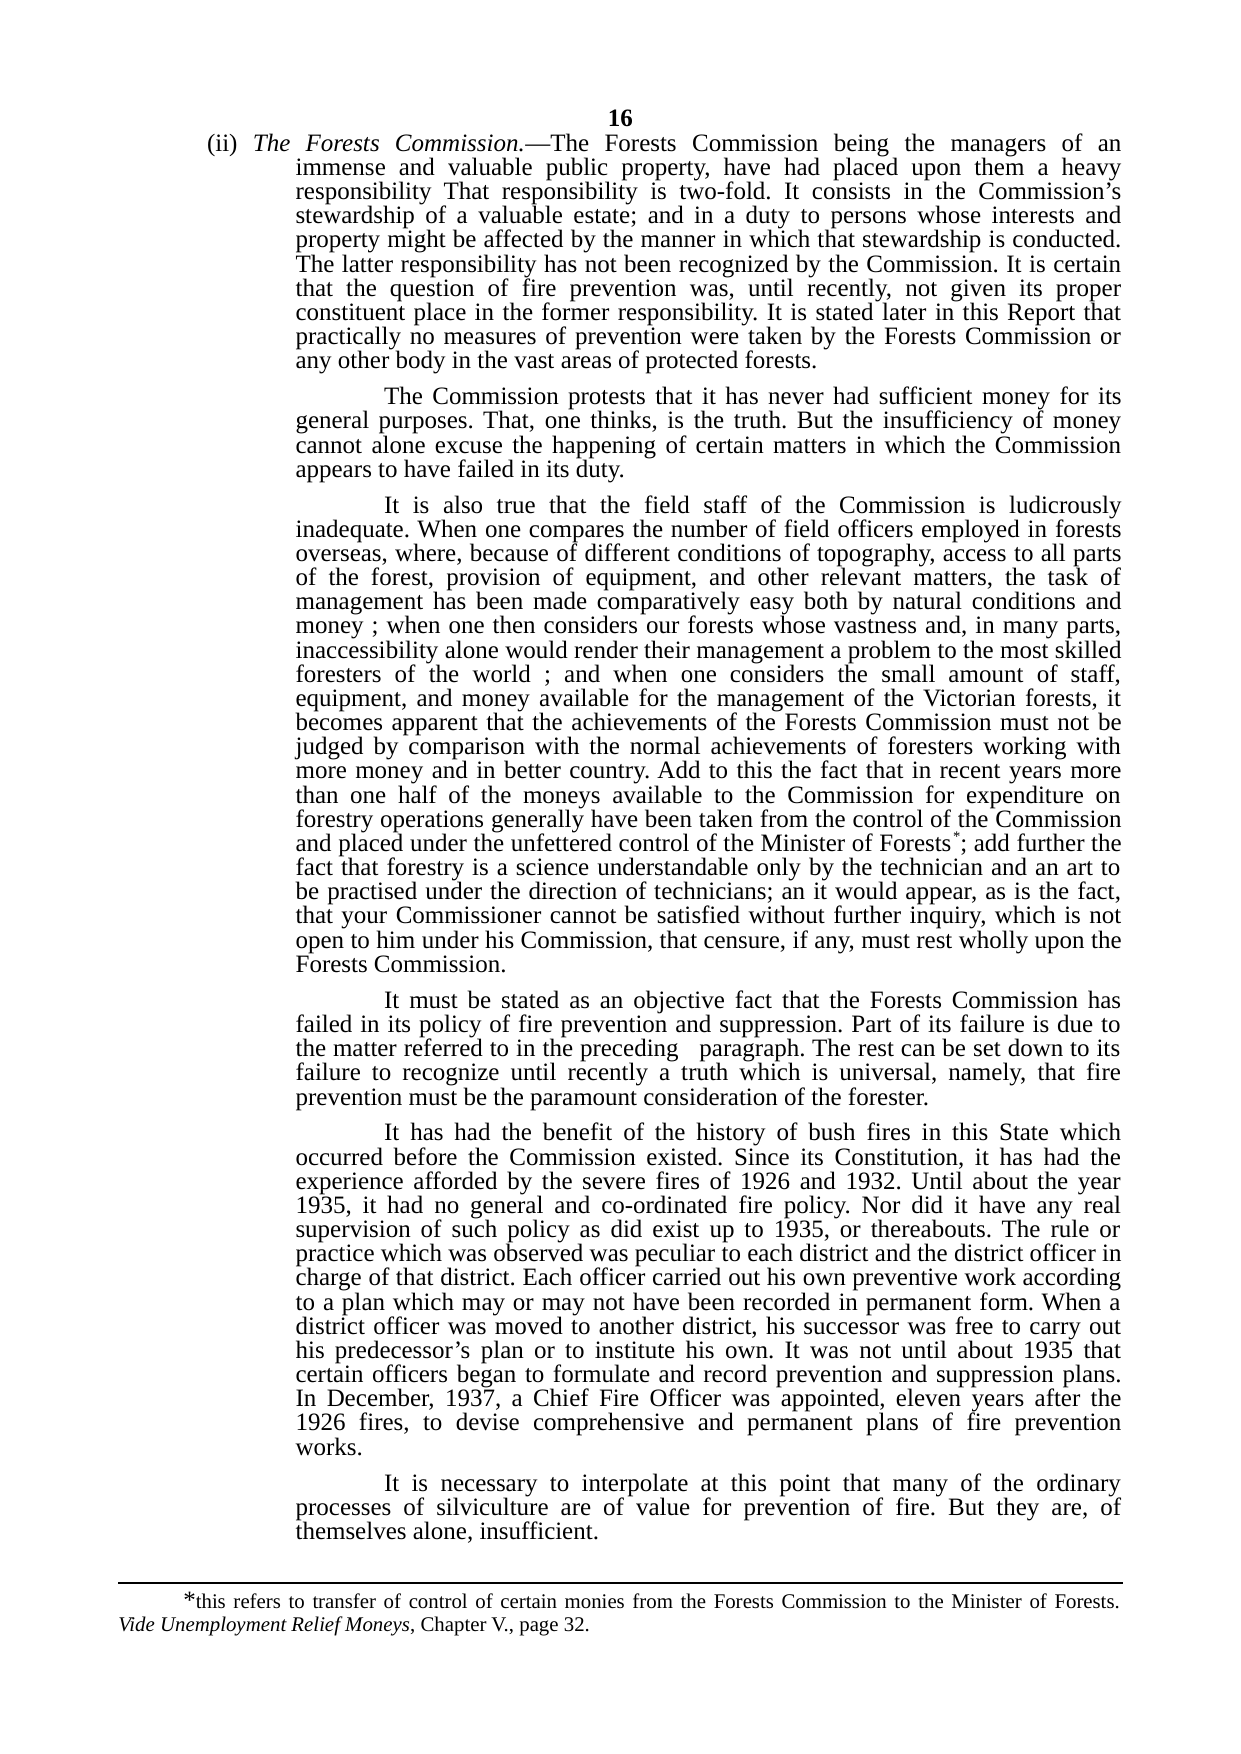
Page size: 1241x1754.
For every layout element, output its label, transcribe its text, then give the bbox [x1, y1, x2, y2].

text It must be stated as an objective fact that the Forests Commission has failed in its policy of fire prevention and suppression. Part of its failure is due to the matter referred to in the preceding paragraph. The rest can be set down to its failure to recognize until recently a truth which is universal, namely, that fire prevention must be the paramount consideration of the forester. [295, 989, 1122, 1110]
text The Commission protests that it has never had sufficient money for its general purposes. That, one thinks, is the truth. But the insufficiency of money cannot alone excuse the happening of certain matters in which the Commission appears to have failed in its duty. [295, 385, 1122, 482]
text It is also true that the field staff of the Commission is ludicrously inadequate. When one compares the number of field officers employed in forests overseas, where, because of different conditions of topography, access to all parts of the forest, provision of equipment, and other relevant matters, the task of management has been made comparatively easy both by natural conditions and money ; when one then considers our forests whose vastness and, in many parts, inaccessibility alone would render their management a problem to the most skilled foresters of the world ; and when one considers the small amount of staff, equipment, and money available for the management of the Victorian forests, it becomes apparent that the achievements of the Forests Commission must not be judged by comparison with the normal achievements of foresters working with more money and in better country. Add to this the fact that in recent years more than one half of the moneys available to the Commission for expenditure on forestry operations generally have been taken from the control of the Commission and placed under the unfettered control of the Minister of Forests; add further the fact that forestry is a science understandable only by the technician and an art to be practised under the direction of technicians; an it would appear, as is the fact, that your Commissioner cannot be satisfied without further inquiry, which is not open to him under his Commission, that censure, if any, must rest wholly upon the Forests Commission. [295, 494, 1122, 977]
text (ii) The Forests Commission.—The Forests Commission being the managers of an immense and valuable public property, have had placed upon them a heavy responsibility That responsibility is two-fold. It consists in the Commission’s stewardship of a valuable estate; and in a duty to persons whose interests and property might be affected by the manner in which that stewardship is conducted. The latter responsibility has not been recognized by the Commission. It is certain that the question of fire prevention was, until recently, not given its proper constituent place in the former responsibility. It is stated later in this Report that practically no measures of prevention were taken by the Forests Commission or any other body in the vast areas of protected forests. [207, 132, 1122, 374]
text this refers to transfer of control of certain monies from the Forests Commission to the Minister of Forests. Vide Unemployment Relief Moneys, Chapter V., page 32. [118, 1589, 1122, 1636]
text It is necessary to interpolate at this point that many of the ordinary processes of silviculture are of value for prevention of fire. But they are, of themselves alone, insufficient. [295, 1472, 1122, 1544]
text It has had the benefit of the history of bush fires in this State which occurred before the Commission existed. Since its Constitution, it has had the experience afforded by the severe fires of 1926 and 1932. Until about the year 1935, it had no general and co-ordinated fire policy. Nor did it have any real supervision of such policy as did exist up to 1935, or thereabouts. The rule or practice which was observed was peculiar to each district and the district officer in charge of that district. Each officer carried out his own preventive work according to a plan which may or may not have been recorded in permanent form. When a district officer was moved to another district, his successor was free to carry out his predecessor’s plan or to institute his own. It was not until about 1935 that certain officers began to formulate and record prevention and suppression plans. In December, 1937, a Chief Fire Officer was appointed, eleven years after the 1926 fires, to devise comprehensive and permanent plans of fire prevention works. [295, 1122, 1122, 1460]
